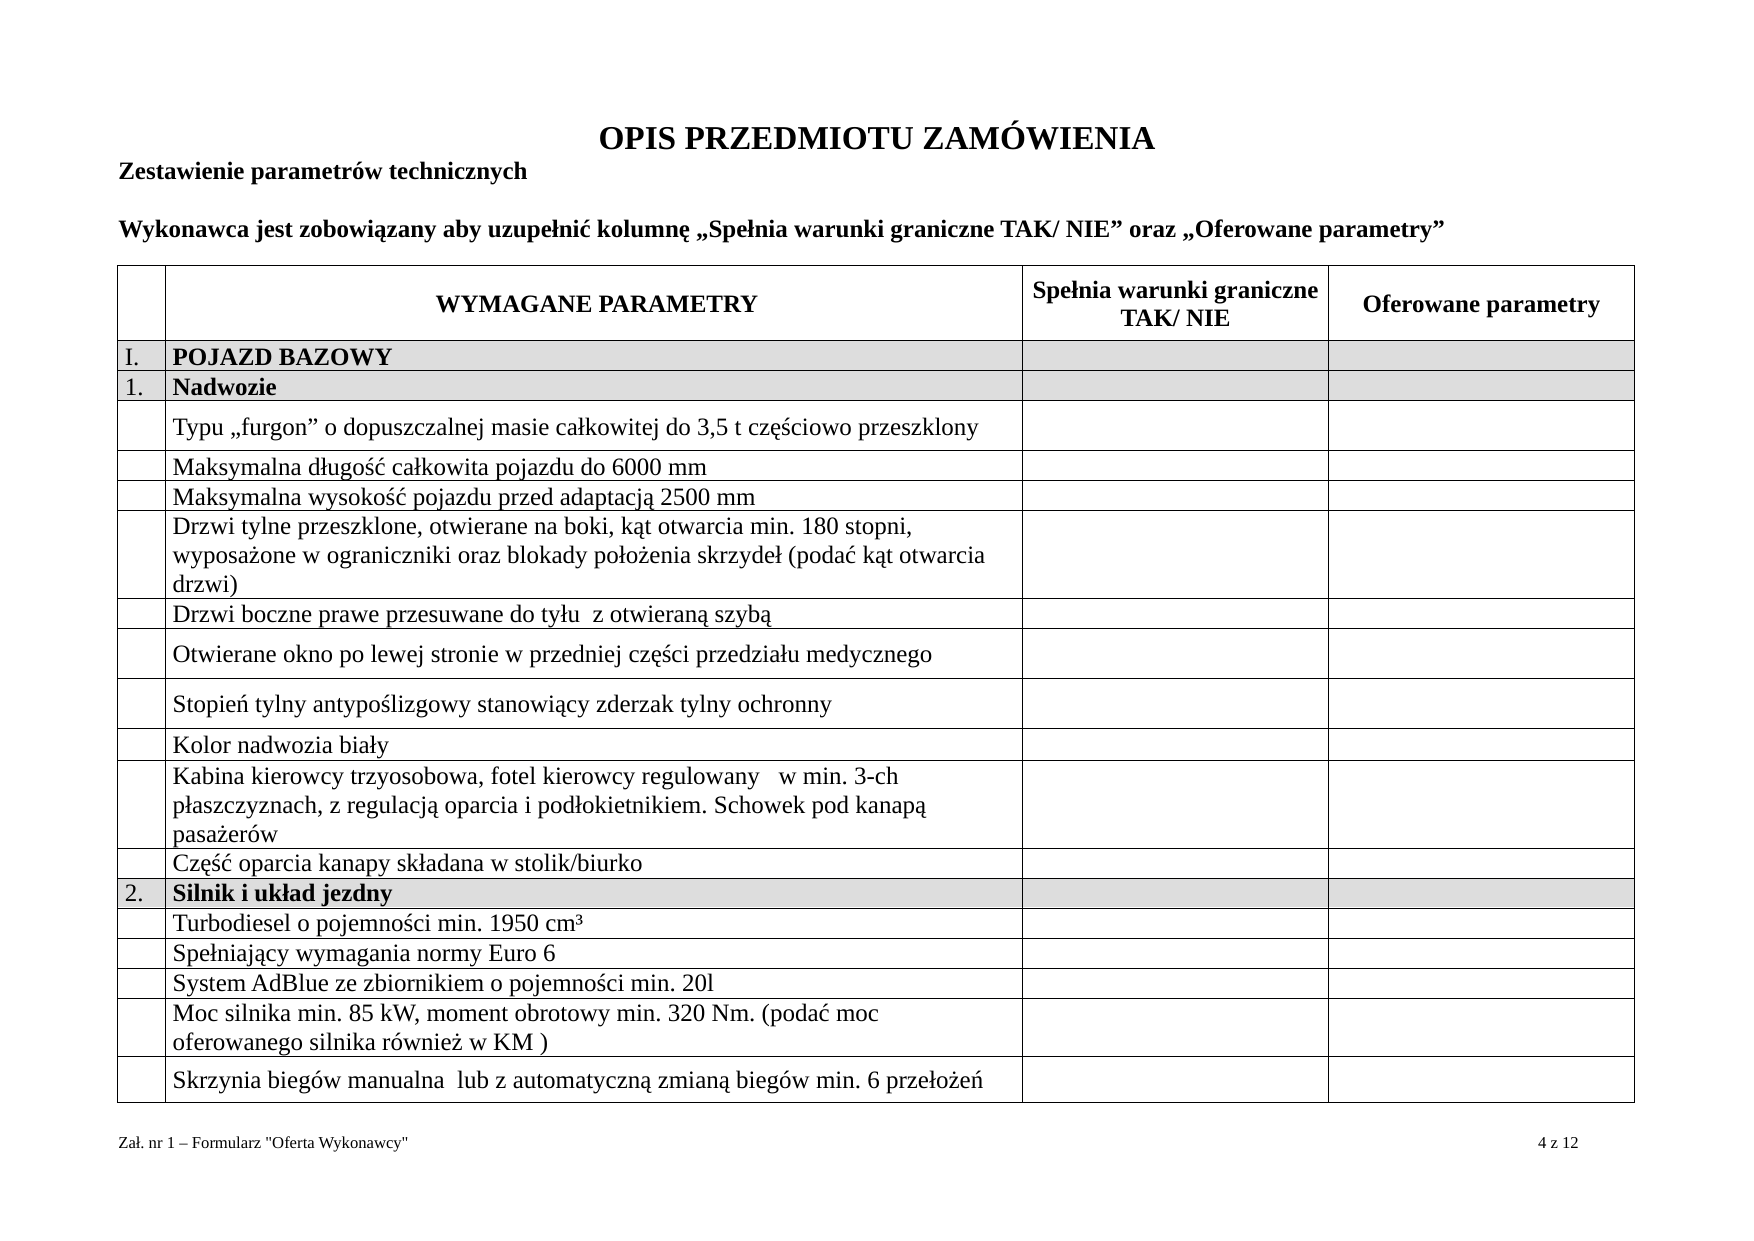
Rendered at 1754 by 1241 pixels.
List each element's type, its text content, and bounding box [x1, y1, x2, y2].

table_cell [1329, 969, 1634, 997]
table_cell Otwierane okno po lewej stronie w przedniej części przedziału medycznego [166, 629, 1022, 677]
table_header WYMAGANE PARAMETRY [166, 266, 1022, 340]
table_cell Nadwozie [166, 371, 1022, 400]
table_cell [118, 481, 165, 510]
table_cell [1329, 939, 1634, 967]
table_cell [1329, 371, 1634, 400]
table_cell [118, 511, 165, 598]
table_cell [1023, 849, 1328, 877]
table_cell [118, 679, 165, 727]
table_cell [1023, 629, 1328, 677]
table_cell [118, 629, 165, 677]
text Wykonawca jest zobowiązany aby uzupełnić kolumnę „Spełnia warunki graniczne TAK/ NIE” oraz „Oferowane parametry” [118, 214, 1636, 243]
table_cell [1023, 371, 1328, 400]
table_cell [1023, 729, 1328, 760]
text OPIS PRZEDMIOTU ZAMÓWIENIA [118, 118, 1636, 156]
table_cell [1023, 909, 1328, 937]
table_cell [1023, 341, 1328, 370]
table_cell [1329, 761, 1634, 847]
table_cell [118, 451, 165, 480]
table_cell [1329, 451, 1634, 480]
table_cell [1023, 1057, 1328, 1102]
table_cell [1023, 879, 1328, 907]
table_cell Moc silnika min. 85 kW, moment obrotowy min. 320 Nm. (podać moc oferowanego silnika również w KM ) [166, 999, 1022, 1056]
table_cell [1023, 761, 1328, 847]
table_header [118, 266, 165, 340]
table_cell [1329, 909, 1634, 937]
text Zestawienie parametrów technicznych [118, 156, 1636, 185]
table_cell Spełniający wymagania normy Euro 6 [166, 939, 1022, 967]
table_cell [1329, 679, 1634, 727]
table_cell [118, 761, 165, 847]
table_cell Typu „furgon” o dopuszczalnej masie całkowitej do 3,5 t częściowo przeszklony [166, 401, 1022, 450]
table_cell [1023, 451, 1328, 480]
table_cell [1329, 729, 1634, 760]
table_header Oferowane parametry [1329, 266, 1634, 340]
table_cell [118, 1057, 165, 1102]
table_cell POJAZD BAZOWY [166, 341, 1022, 370]
table_cell [1023, 999, 1328, 1056]
table_cell [1329, 481, 1634, 510]
table_cell [118, 849, 165, 877]
table_cell [1023, 939, 1328, 967]
table_cell 1. [118, 371, 165, 400]
table_cell [118, 969, 165, 997]
table_cell Część oparcia kanapy składana w stolik/biurko [166, 849, 1022, 877]
table_cell Turbodiesel o pojemności min. 1950 cm³ [166, 909, 1022, 937]
table_cell [1329, 599, 1634, 627]
table_cell I. [118, 341, 165, 370]
table_cell [118, 939, 165, 967]
table_cell System AdBlue ze zbiornikiem o pojemności min. 20l [166, 969, 1022, 997]
table_cell Drzwi boczne prawe przesuwane do tyłu z otwieraną szybą [166, 599, 1022, 627]
table_cell [1329, 401, 1634, 450]
table_cell Maksymalna wysokość pojazdu przed adaptacją 2500 mm [166, 481, 1022, 510]
table_cell [118, 909, 165, 937]
table_cell [1023, 599, 1328, 627]
table_cell [1329, 1057, 1634, 1102]
table_cell Drzwi tylne przeszklone, otwierane na boki, kąt otwarcia min. 180 stopni, wyposażone w ograniczniki oraz blokady położenia skrzydeł (podać kąt otwarcia drzwi) [166, 511, 1022, 598]
table_cell [1329, 511, 1634, 598]
table_cell [118, 729, 165, 760]
table_cell [1329, 341, 1634, 370]
table_cell 2. [118, 879, 165, 907]
table_cell Maksymalna długość całkowita pojazdu do 6000 mm [166, 451, 1022, 480]
table_cell [118, 599, 165, 627]
table_cell [1023, 679, 1328, 727]
table_cell [118, 401, 165, 450]
table_cell Kabina kierowcy trzyosobowa, fotel kierowcy regulowany w min. 3-ch płaszczyznach, z regulacją oparcia i podłokietnikiem. Schowek pod kanapą pasażerów [166, 761, 1022, 847]
table_cell [1329, 999, 1634, 1056]
table_cell [1023, 481, 1328, 510]
table_cell [1023, 401, 1328, 450]
table_cell [1329, 849, 1634, 877]
table_cell [1329, 629, 1634, 677]
table_header Spełnia warunki graniczne TAK/ NIE [1023, 266, 1328, 340]
table_cell [1329, 879, 1634, 907]
table_cell Silnik i układ jezdny [166, 879, 1022, 907]
table_cell [1023, 969, 1328, 997]
table_cell [1023, 511, 1328, 598]
table_cell [118, 999, 165, 1056]
table_cell Kolor nadwozia biały [166, 729, 1022, 760]
table_cell Skrzynia biegów manualna lub z automatyczną zmianą biegów min. 6 przełożeń [166, 1057, 1022, 1102]
table_cell Stopień tylny antypoślizgowy stanowiący zderzak tylny ochronny [166, 679, 1022, 727]
